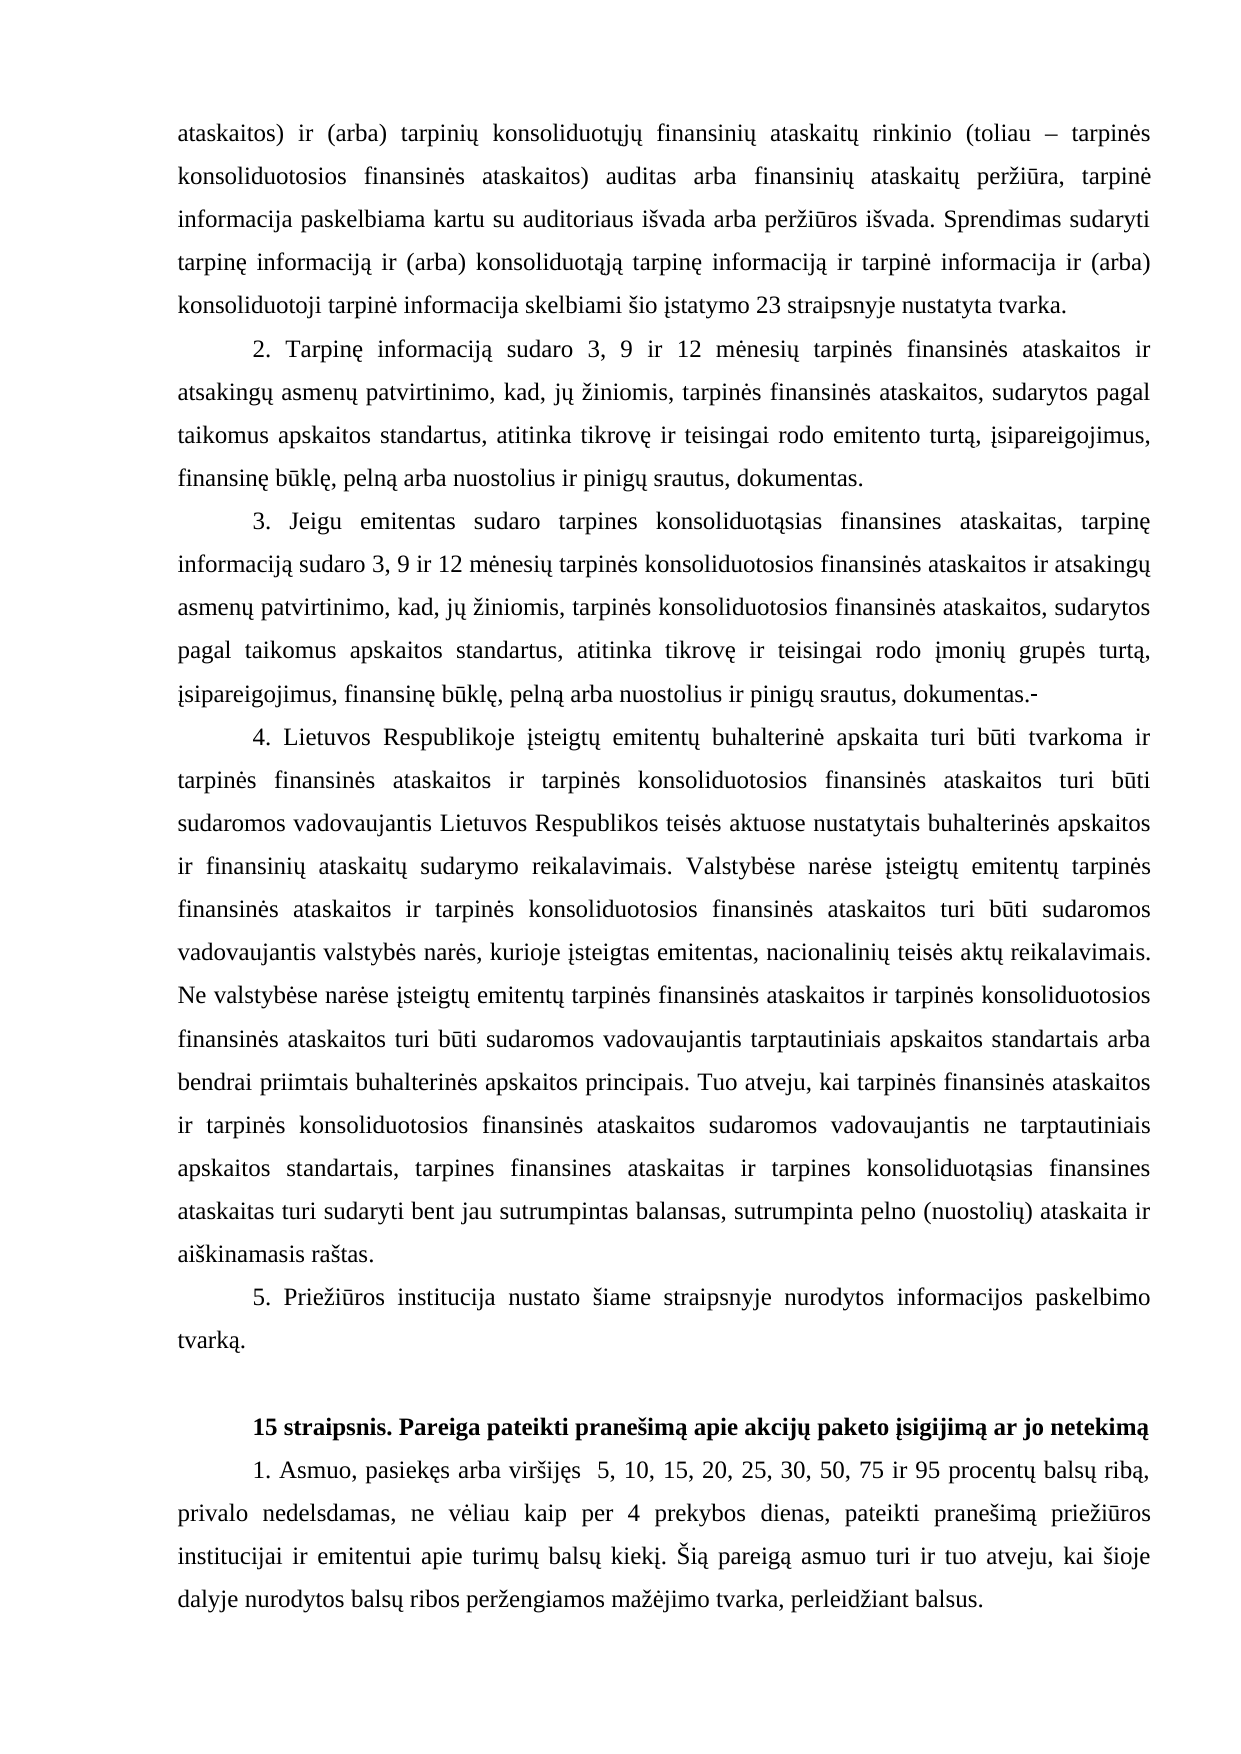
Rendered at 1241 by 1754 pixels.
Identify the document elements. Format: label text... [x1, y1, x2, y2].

text 1. Asmuo, pasiekęs arba viršijęs 5, 10, 15, 20, 25, 30, 50, 75 ir 95 procentų balsų ribą, privalo nedelsdamas, ne vėliau kaip per 4 prekybos dienas, pateikti pranešimą priežiūros institucijai ir emitentui apie turimų balsų kiekį. Šią pareigą asmuo turi ir tuo atveju, kai šioje dalyje nurodytos balsų ribos peržengiamos mažėjimo tvarka, perleidžiant balsus. [177, 1455, 1152, 1613]
text 2. Tarpinę informaciją sudaro 3, 9 ir 12 mėnesių tarpinės finansinės ataskaitos ir atsakingų asmenų patvirtinimo, kad, jų žiniomis, tarpinės finansinės ataskaitos, sudarytos pagal taikomus apskaitos standartus, atitinka tikrovę ir teisingai rodo emitento turtą, įsipareigojimus, finansinę būklę, pelną arba nuostolius ir pinigų srautus, dokumentas. [177, 334, 1152, 492]
text 4. Lietuvos Respublikoje įsteigtų emitentų buhalterinė apskaita turi būti tvarkoma ir tarpinės finansinės ataskaitos ir tarpinės konsoliduotosios finansinės ataskaitos turi būti sudaromos vadovaujantis Lietuvos Respublikos teisės aktuose nustatytais buhalterinės apskaitos ir finansinių ataskaitų sudarymo reikalavimais. Valstybėse narėse įsteigtų emitentų tarpinės finansinės ataskaitos ir tarpinės konsoliduotosios finansinės ataskaitos turi būti sudaromos vadovaujantis valstybės narės, kurioje įsteigtas emitentas, nacionalinių teisės aktų reikalavimais. Ne valstybėse narėse įsteigtų emitentų tarpinės finansinės ataskaitos ir tarpinės konsoliduotosios finansinės ataskaitos turi būti sudaromos vadovaujantis tarptautiniais apskaitos standartais arba bendrai priimtais buhalterinės apskaitos principais. Tuo atveju, kai tarpinės finansinės ataskaitos ir tarpinės konsoliduotosios finansinės ataskaitos sudaromos vadovaujantis ne tarptautiniais apskaitos standartais, tarpines finansines ataskaitas ir tarpines konsoliduotąsias finansines ataskaitas turi sudaryti bent jau sutrumpintas balansas, sutrumpinta pelno (nuostolių) ataskaita ir aiškinamasis raštas. [177, 722, 1152, 1268]
text 3. Jeigu emitentas sudaro tarpines konsoliduotąsias finansines ataskaitas, tarpinę informaciją sudaro 3, 9 ir 12 mėnesių tarpinės konsoliduotosios finansinės ataskaitos ir atsakingų asmenų patvirtinimo, kad, jų žiniomis, tarpinės konsoliduotosios finansinės ataskaitos, sudarytos pagal taikomus apskaitos standartus, atitinka tikrovę ir teisingai rodo įmonių grupės turtą, įsipareigojimus, finansinę būklę, pelną arba nuostolius ir pinigų srautus, dokumentas. [177, 506, 1152, 707]
text ataskaitos) ir (arba) tarpinių konsoliduotųjų finansinių ataskaitų rinkinio (toliau – tarpinės konsoliduotosios finansinės ataskaitos) auditas arba finansinių ataskaitų peržiūra, tarpinė informacija paskelbiama kartu su auditoriaus išvada arba peržiūros išvada. Sprendimas sudaryti tarpinę informaciją ir (arba) konsoliduotąją tarpinę informaciją ir tarpinė informacija ir (arba) konsoliduotoji tarpinė informacija skelbiami šio įstatymo 23 straipsnyje nustatyta tvarka. [177, 118, 1152, 319]
text 5. Priežiūros institucija nustato šiame straipsnyje nurodytos informacijos paskelbimo tvarką. [177, 1282, 1152, 1354]
text 15 straipsnis. Pareiga pateikti pranešimą apie akcijų paketo įsigijimą ar jo netekimą [177, 1412, 1152, 1441]
